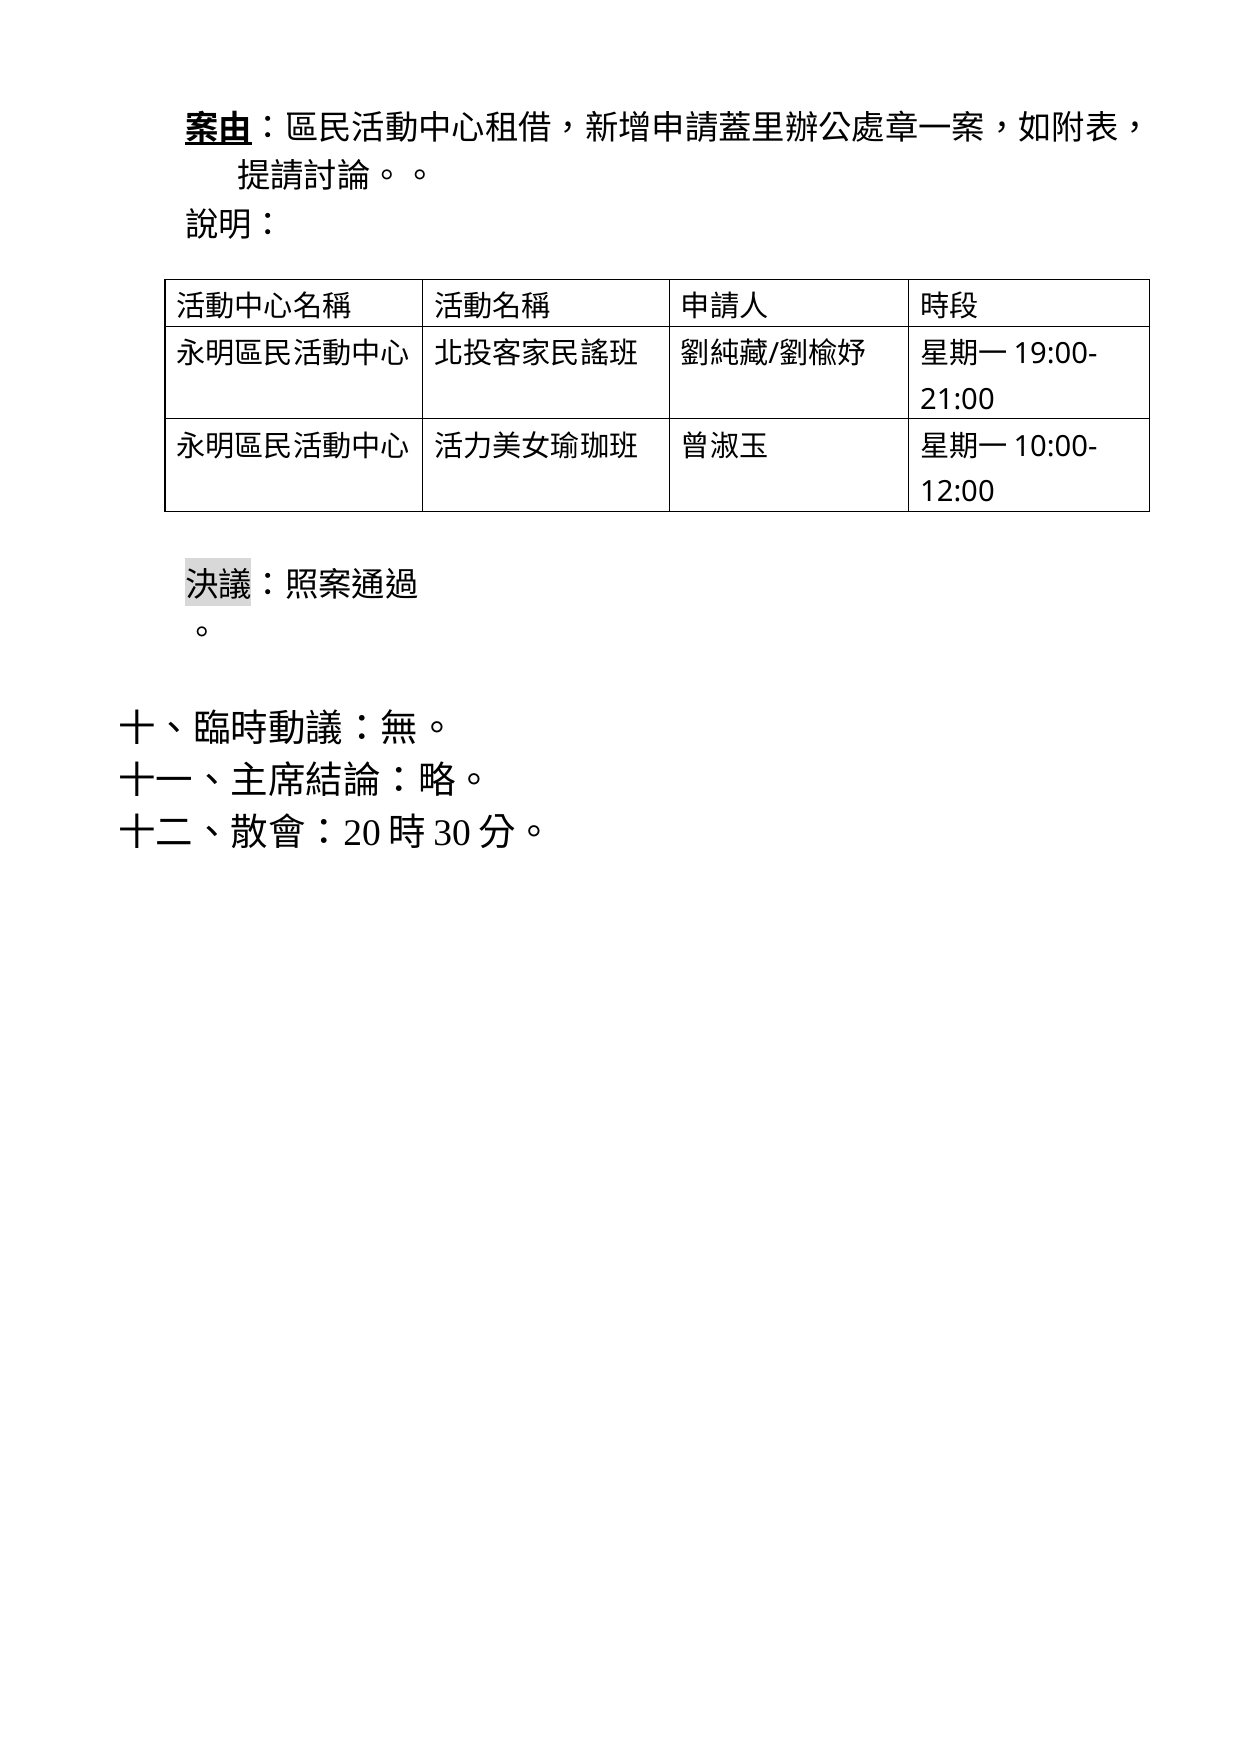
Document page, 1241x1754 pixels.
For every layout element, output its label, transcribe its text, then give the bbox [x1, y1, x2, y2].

table_cell 活力美女瑜珈班 [423, 419, 669, 511]
table_header 時段 [909, 280, 1149, 326]
text 案由：區民活動中心租借，新增申請蓋里辦公處章一案，如附表， [118, 101, 1122, 149]
table_cell 永明區民活動中心 [166, 327, 422, 418]
text 十一、主席結論：略。 [118, 751, 1122, 803]
text 十二、散會：20時30分。 [118, 803, 1122, 856]
table_cell 北投客家民謠班 [423, 327, 669, 418]
text 說明： [118, 197, 1122, 246]
text 提請討論。。 [118, 149, 1122, 197]
table_header 活動名稱 [423, 280, 669, 326]
table_header 活動中心名稱 [166, 280, 422, 326]
table_cell 星期一10:00-12:00 [909, 419, 1149, 511]
table_cell 星期一19:00-21:00 [909, 327, 1149, 418]
table_header 申請人 [670, 280, 908, 326]
text 。 [118, 606, 1122, 654]
table_cell 曾淑玉 [670, 419, 908, 511]
text 十、臨時動議：無。 [118, 699, 1122, 751]
table_cell 永明區民活動中心 [166, 419, 422, 511]
table_cell 劉純藏/劉楡妤 [670, 327, 908, 418]
text 決議：照案通過 [118, 557, 1122, 606]
